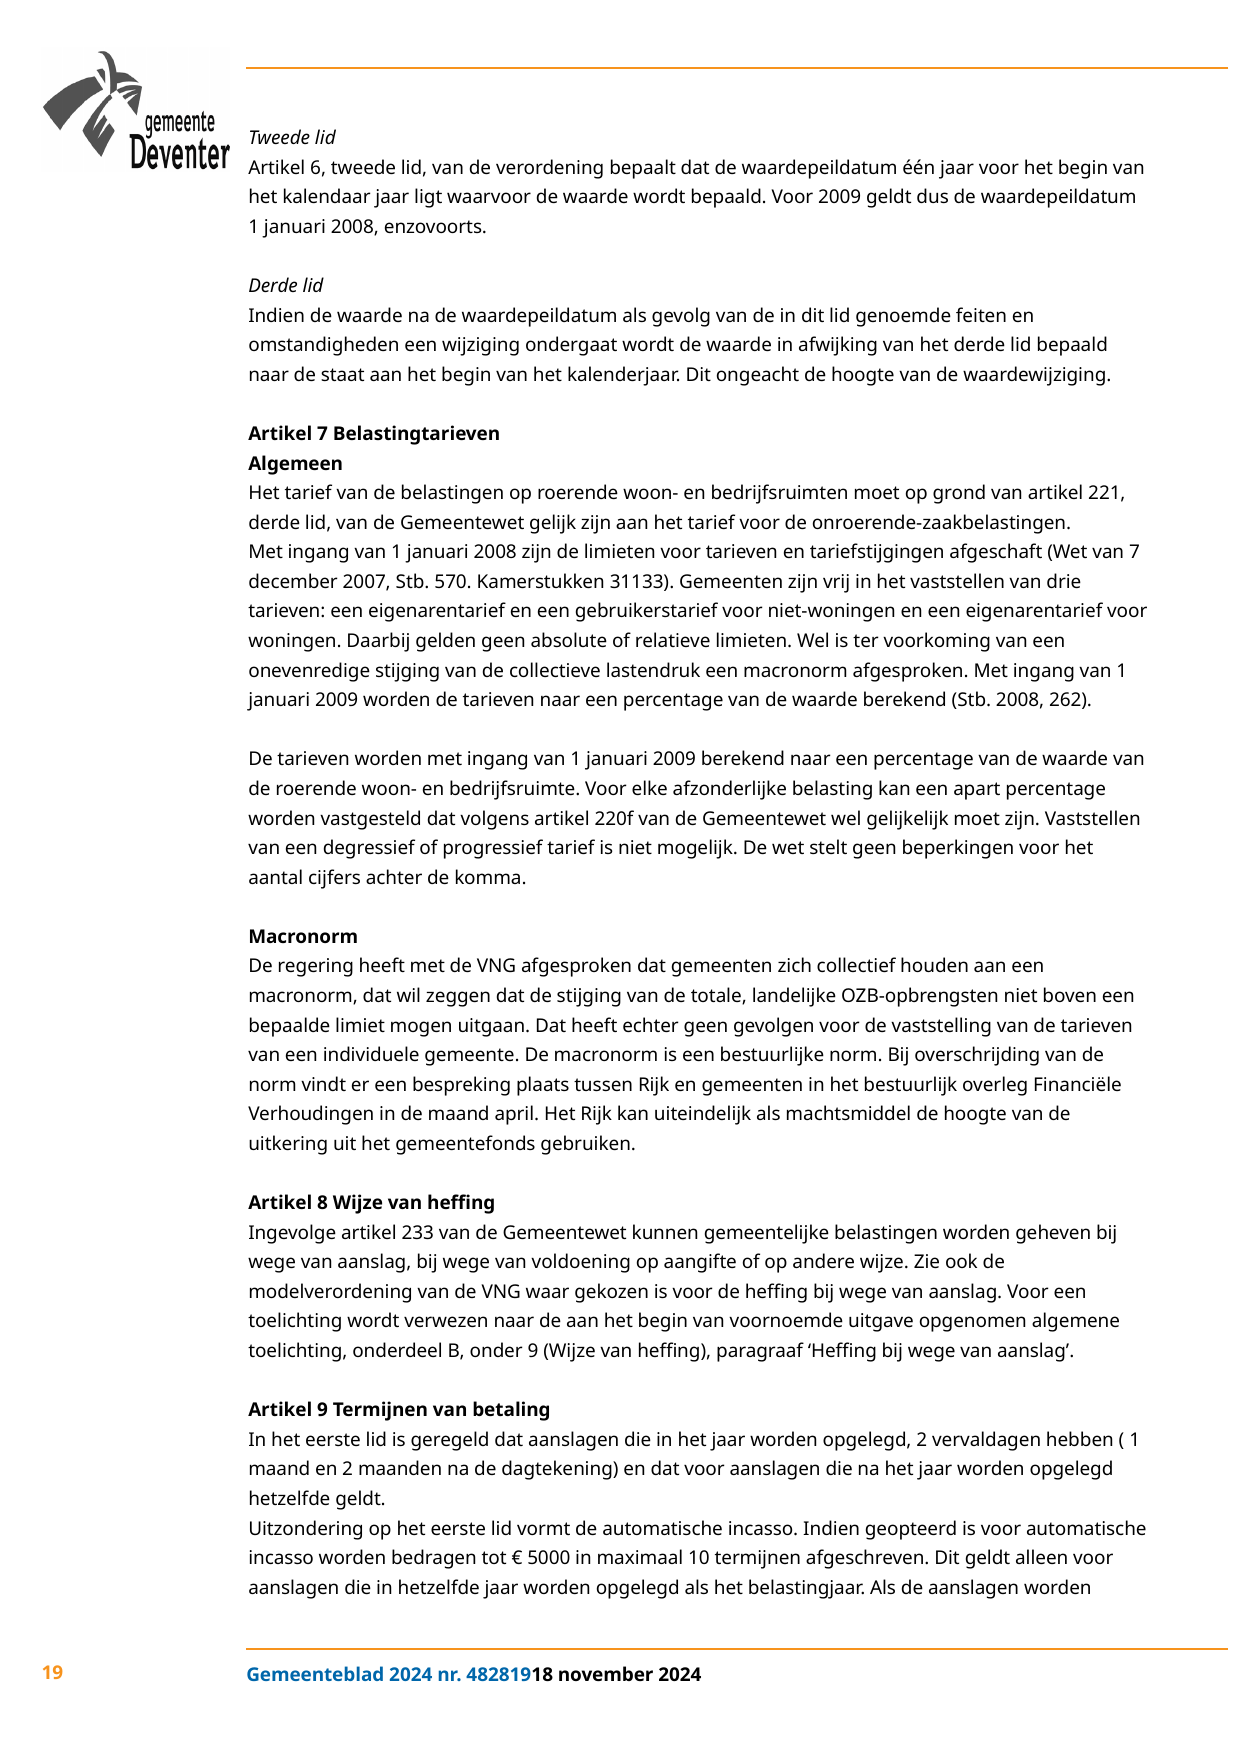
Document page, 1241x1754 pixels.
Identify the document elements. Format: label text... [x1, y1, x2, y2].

text De regering heeft met de VNG afgesproken dat gemeenten zich collectief houden aan een macronorm, dat wil zeggen dat de stijging van de totale, landelijke OZB-opbrengsten niet boven een bepaalde limiet mogen uitgaan. Dat heeft echter geen gevolgen voor de vaststelling van de tarieven van een individuele gemeente. De macronorm is een bestuurlijke norm. Bij overschrijding van de norm vindt er een bespreking plaats tussen Rijk en gemeenten in het bestuurlijk overleg Financiële Verhoudingen in de maand april. Het Rijk kan uiteindelijk als machtsmiddel de hoogte van de uitkering uit het gemeentefonds gebruiken. [248, 953, 1152, 1156]
text Ingevolge artikel 233 van de Gemeentewet kunnen gemeentelijke belastingen worden geheven bij wege van aanslag, bij wege van voldoening op aangifte of op andere wijze. Zie ook de modelverordening van de VNG waar gekozen is voor de heffing bij wege van aanslag. Voor een toelichting wordt verwezen naar de aan het begin van voornoemde uitgave opgenomen algemene toelichting, onderdeel B, onder 9 (Wijze van heffing), paragraaf ‘Heffing bij wege van aanslag’. [248, 1219, 1152, 1363]
text De tarieven worden met ingang van 1 januari 2009 berekend naar een percentage van de waarde van de roerende woon- en bedrijfsruimte. Voor elke afzonderlijke belasting kan een apart percentage worden vastgesteld dat volgens artikel 220f van de Gemeentewet wel gelijkelijk moet zijn. Vaststellen van een degressief of progressief tarief is niet mogelijk. De wet stelt geen beperkingen voor het aantal cijfers achter de komma. [248, 746, 1152, 890]
text Artikel 8 Wijze van heffing [248, 1189, 1152, 1215]
text Tweede lid [248, 124, 1152, 150]
text Het tarief van de belastingen op roerende woon- en bedrijfsruimten moet op grond van artikel 221, derde lid, van de Gemeentewet gelijk zijn aan het tarief voor de onroerende-zaakbelastingen. [248, 479, 1152, 535]
text Met ingang van 1 januari 2008 zijn de limieten voor tarieven en tariefstijgingen afgeschaft (Wet van 7 december 2007, Stb. 570. Kamerstukken 31133). Gemeenten zijn vrij in het vaststellen van drie tarieven: een eigenarentarief en een gebruikerstarief voor niet-woningen en een eigenarentarief voor woningen. Daarbij gelden geen absolute of relatieve limieten. Wel is ter voorkoming van een onevenredige stijging van de collectieve lastendruk een macronorm afgesproken. Met ingang van 1 januari 2009 worden de tarieven naar een percentage van de waarde berekend (Stb. 2008, 262). [248, 538, 1152, 712]
text Indien de waarde na de waardepeildatum als gevolg van de in dit lid genoemde feiten en omstandigheden een wijziging ondergaat wordt de waarde in afwijking van het derde lid bepaald naar de staat aan het begin van het kalenderjaar. Dit ongeacht de hoogte van de waardewijziging. [248, 302, 1152, 387]
text Derde lid [248, 272, 1152, 298]
text Uitzondering op het eerste lid vormt de automatische incasso. Indien geopteerd is voor automatische incasso worden bedragen tot € 5000 in maximaal 10 termijnen afgeschreven. Dit geldt alleen voor aanslagen die in hetzelfde jaar worden opgelegd als het belastingjaar. Als de aanslagen worden [248, 1515, 1152, 1600]
text Algemeen [248, 450, 1152, 476]
text Artikel 9 Termijnen van betaling [248, 1396, 1152, 1422]
text Artikel 7 Belastingtarieven [248, 420, 1152, 446]
text Macronorm [248, 923, 1152, 949]
text Artikel 6, tweede lid, van de verordening bepaalt dat de waardepeildatum één jaar voor het begin van het kalendaar jaar ligt waarvoor de waarde wordt bepaald. Voor 2009 geldt dus de waardepeildatum 1 januari 2008, enzovoorts. [248, 154, 1152, 239]
picture [41, 47, 231, 172]
text In het eerste lid is geregeld dat aanslagen die in het jaar worden opgelegd, 2 vervaldagen hebben ( 1 maand en 2 maanden na de dagtekening) en dat voor aanslagen die na het jaar worden opgelegd hetzelfde geldt. [248, 1426, 1152, 1511]
